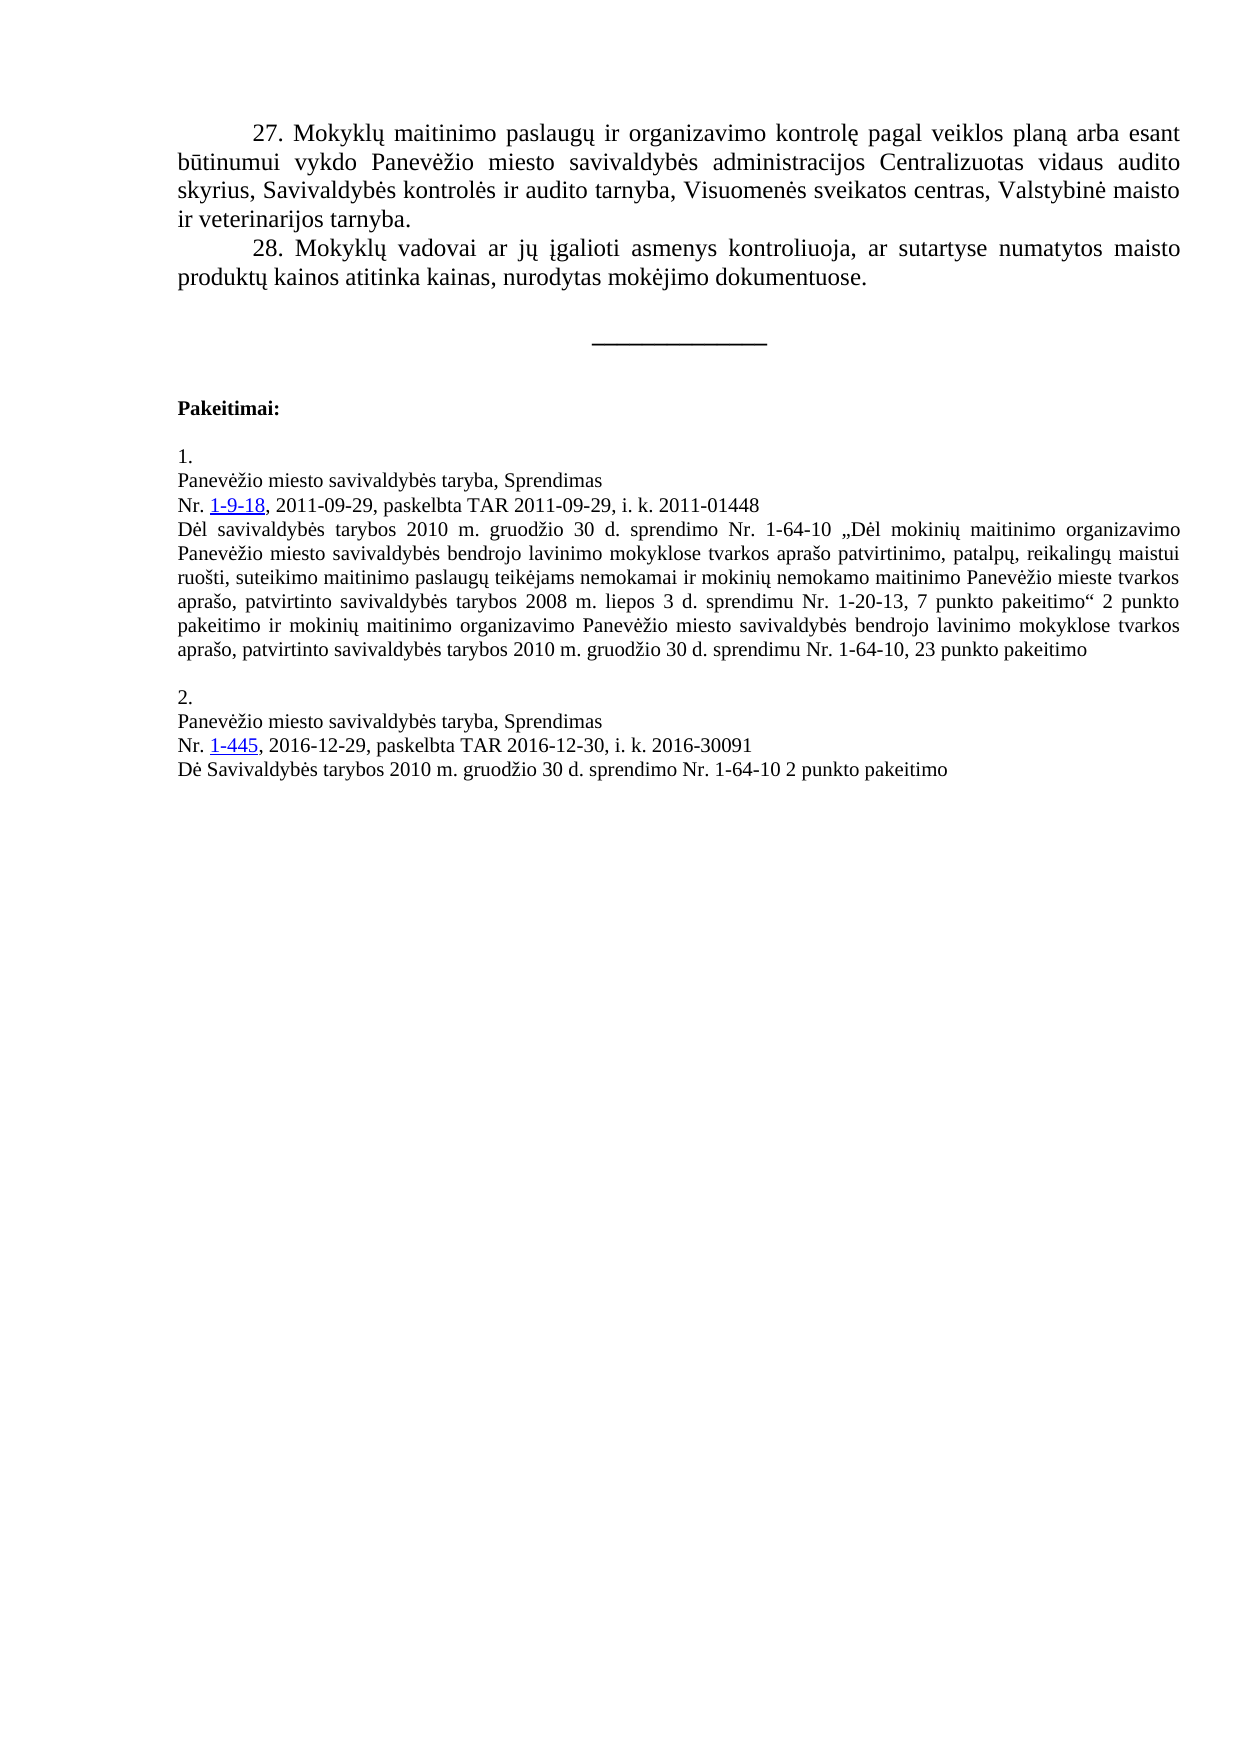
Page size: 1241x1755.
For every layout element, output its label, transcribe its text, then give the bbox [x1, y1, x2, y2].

text 2. [177, 685, 1181, 709]
text Dėl savivaldybės tarybos 2010 m. gruodžio 30 d. sprendimo Nr. 1-64-10 „Dėl mokinių maitinimo organizavimo Panevėžio miesto savivaldybės bendrojo lavinimo mokyklose tvarkos aprašo patvirtinimo, patalpų, reikalingų maistui ruošti, suteikimo maitinimo paslaugų teikėjams nemokamai ir mokinių nemokamo maitinimo Panevėžio mieste tvarkos aprašo, patvirtinto savivaldybės tarybos 2008 m. liepos 3 d. sprendimu Nr. 1-20-13, 7 punkto pakeitimo“ 2 punkto pakeitimo ir mokinių maitinimo organizavimo Panevėžio miesto savivaldybės bendrojo lavinimo mokyklose tvarkos aprašo, patvirtinto savivaldybės tarybos 2010 m. gruodžio 30 d. sprendimu Nr. 1-64-10, 23 punkto pakeitimo [177, 517, 1181, 661]
text 1. [177, 444, 1181, 468]
text Nr. 1-9-18, 2011-09-29, paskelbta TAR 2011-09-29, i. k. 2011-01448 [177, 492, 1181, 517]
text ______________ [177, 319, 1181, 348]
text Pakeitimai: [177, 396, 1181, 420]
text Panevėžio miesto savivaldybės taryba, Sprendimas [177, 468, 1181, 492]
text Nr. 1-445, 2016-12-29, paskelbta TAR 2016-12-30, i. k. 2016-30091 [177, 733, 1181, 757]
text Panevėžio miesto savivaldybės taryba, Sprendimas [177, 709, 1181, 733]
text 28. Mokyklų vadovai ar jų įgalioti asmenys kontroliuoja, ar sutartyse numatytos maisto produktų kainos atitinka kainas, nurodytas mokėjimo dokumentuose. [177, 233, 1181, 291]
text Dė Savivaldybės tarybos 2010 m. gruodžio 30 d. sprendimo Nr. 1-64-10 2 punkto pakeitimo [177, 757, 1181, 781]
text 27. Mokyklų maitinimo paslaugų ir organizavimo kontrolę pagal veiklos planą arba esant būtinumui vykdo Panevėžio miesto savivaldybės administracijos Centralizuotas vidaus audito skyrius, Savivaldybės kontrolės ir audito tarnyba, Visuomenės sveikatos centras, Valstybinė maisto ir veterinarijos tarnyba. [177, 118, 1181, 233]
